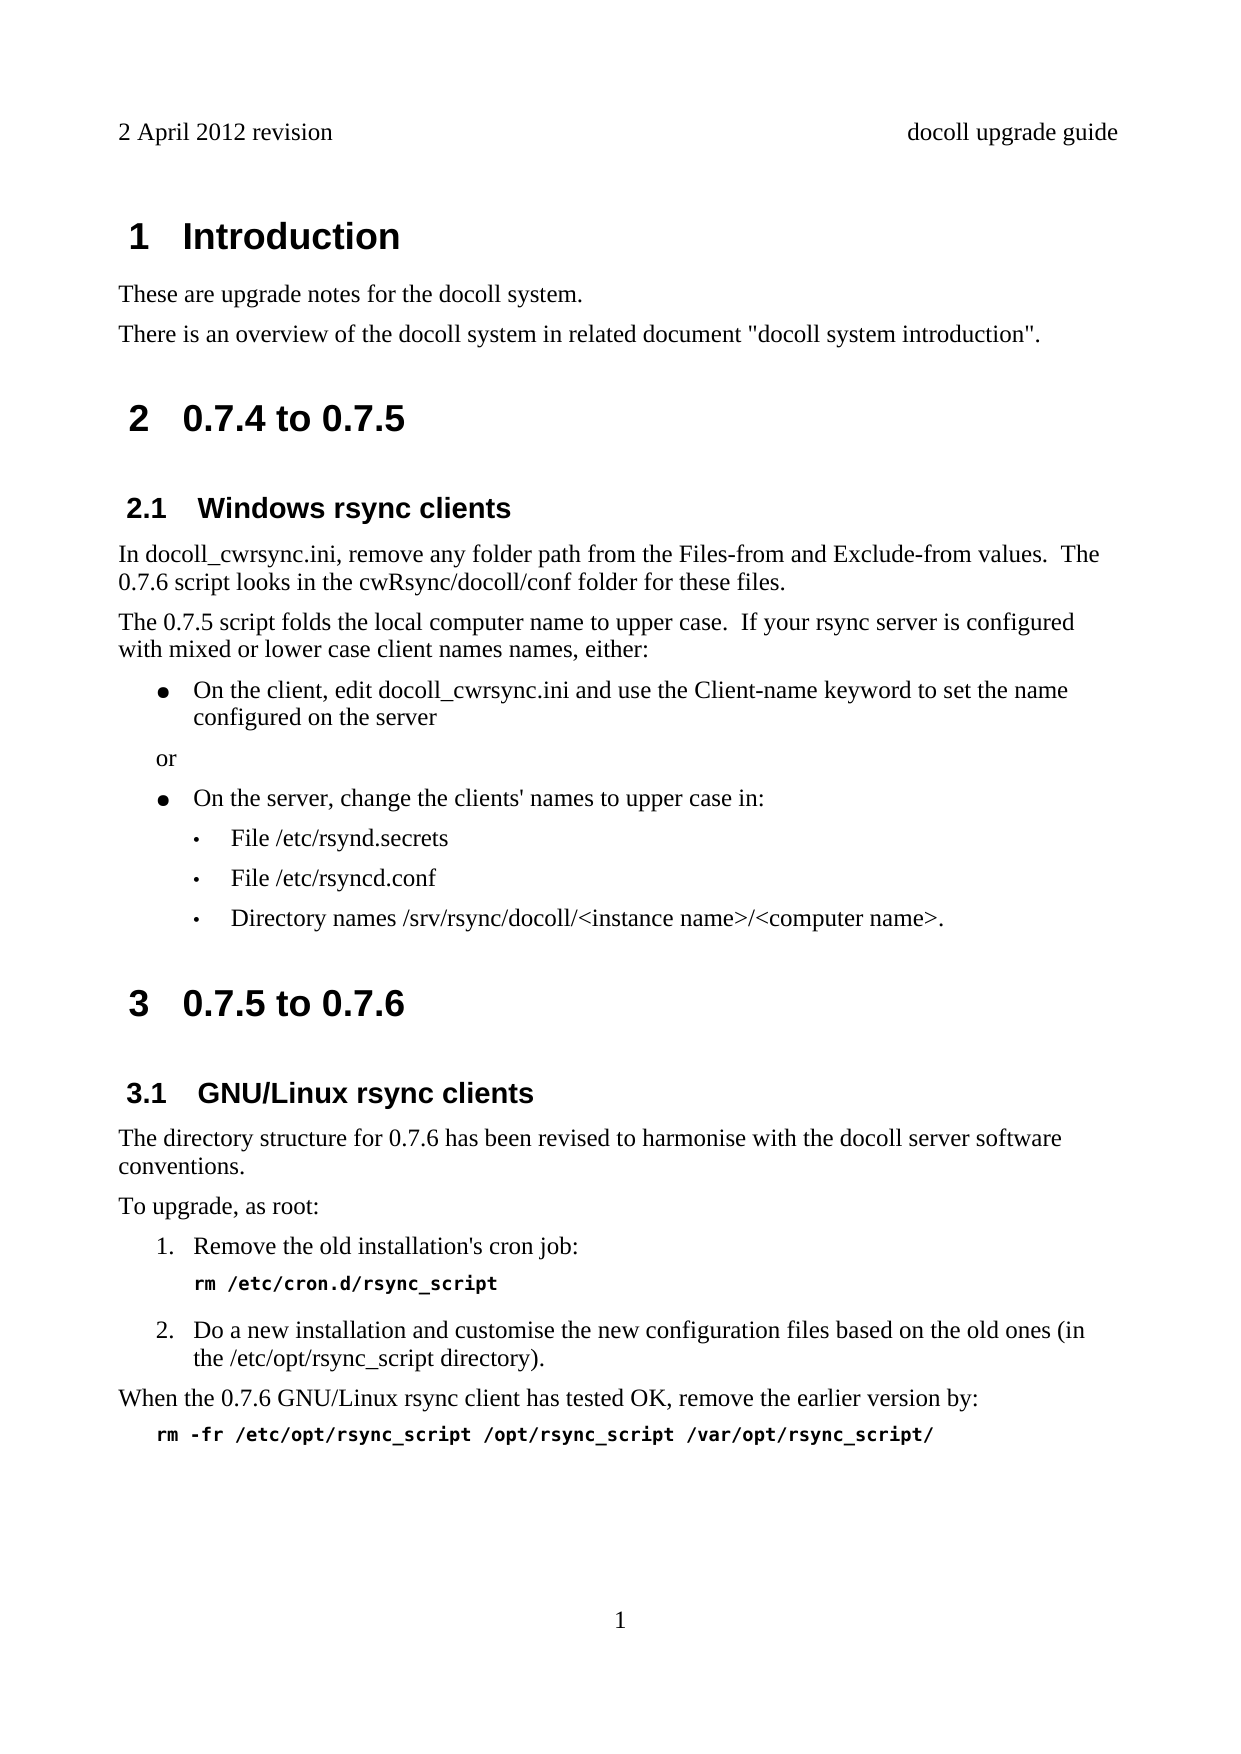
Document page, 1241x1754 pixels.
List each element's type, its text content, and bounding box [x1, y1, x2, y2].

text or [156, 744, 1122, 771]
list Do a new installation and customise the new configuration files based on the old ones (in the /etc/opt/rsync_script directory). [156, 1316, 1122, 1372]
list On the client, edit docoll_cwrsync.ini and use the Client-name keyword to set the name configured on the server [156, 676, 1122, 731]
text rm /etc/cron.d/rsync_script [193, 1272, 1122, 1316]
list File /etc/rsyncd.conf [193, 864, 1122, 892]
text The directory structure for 0.7.6 has been revised to harmonise with the docoll server software conventions. [118, 1124, 1122, 1179]
subtitle 0.7.4 to 0.7.5 [118, 398, 1122, 440]
text The 0.7.5 script folds the local computer name to upper case. If your rsync server is configured with mixed or lower case client names names, either: [118, 608, 1122, 663]
text These are upgrade notes for the docoll system. [118, 280, 1122, 308]
list On the server, change the clients' names to upper case in: [156, 784, 1122, 812]
text There is an overview of the docoll system in related document "docoll system introduction". [118, 320, 1122, 348]
subtitle Windows rsync clients [118, 492, 1122, 525]
list Directory names /srv/rsync/docoll/<instance name>/<computer name>. [193, 904, 1122, 932]
subtitle 0.7.5 to 0.7.6 [118, 982, 1122, 1024]
text rm -fr /etc/opt/rsync_script /opt/rsync_script /var/opt/rsync_script/ [156, 1424, 1122, 1446]
text To upgrade, as root: [118, 1192, 1122, 1220]
list Remove the old installation's cron job: [156, 1232, 1122, 1260]
list File /etc/rsynd.secrets [193, 824, 1122, 852]
subtitle Introduction [118, 216, 1122, 257]
text In docoll_cwrsync.ini, remove any folder path from the Files-from and Exclude-from values. The 0.7.6 script looks in the cwRsync/docoll/conf folder for these files. [118, 540, 1122, 595]
text When the 0.7.6 GNU/Linux rsync client has tested OK, remove the earlier version by: [118, 1384, 1122, 1412]
subtitle GNU/Linux rsync clients [118, 1077, 1122, 1109]
